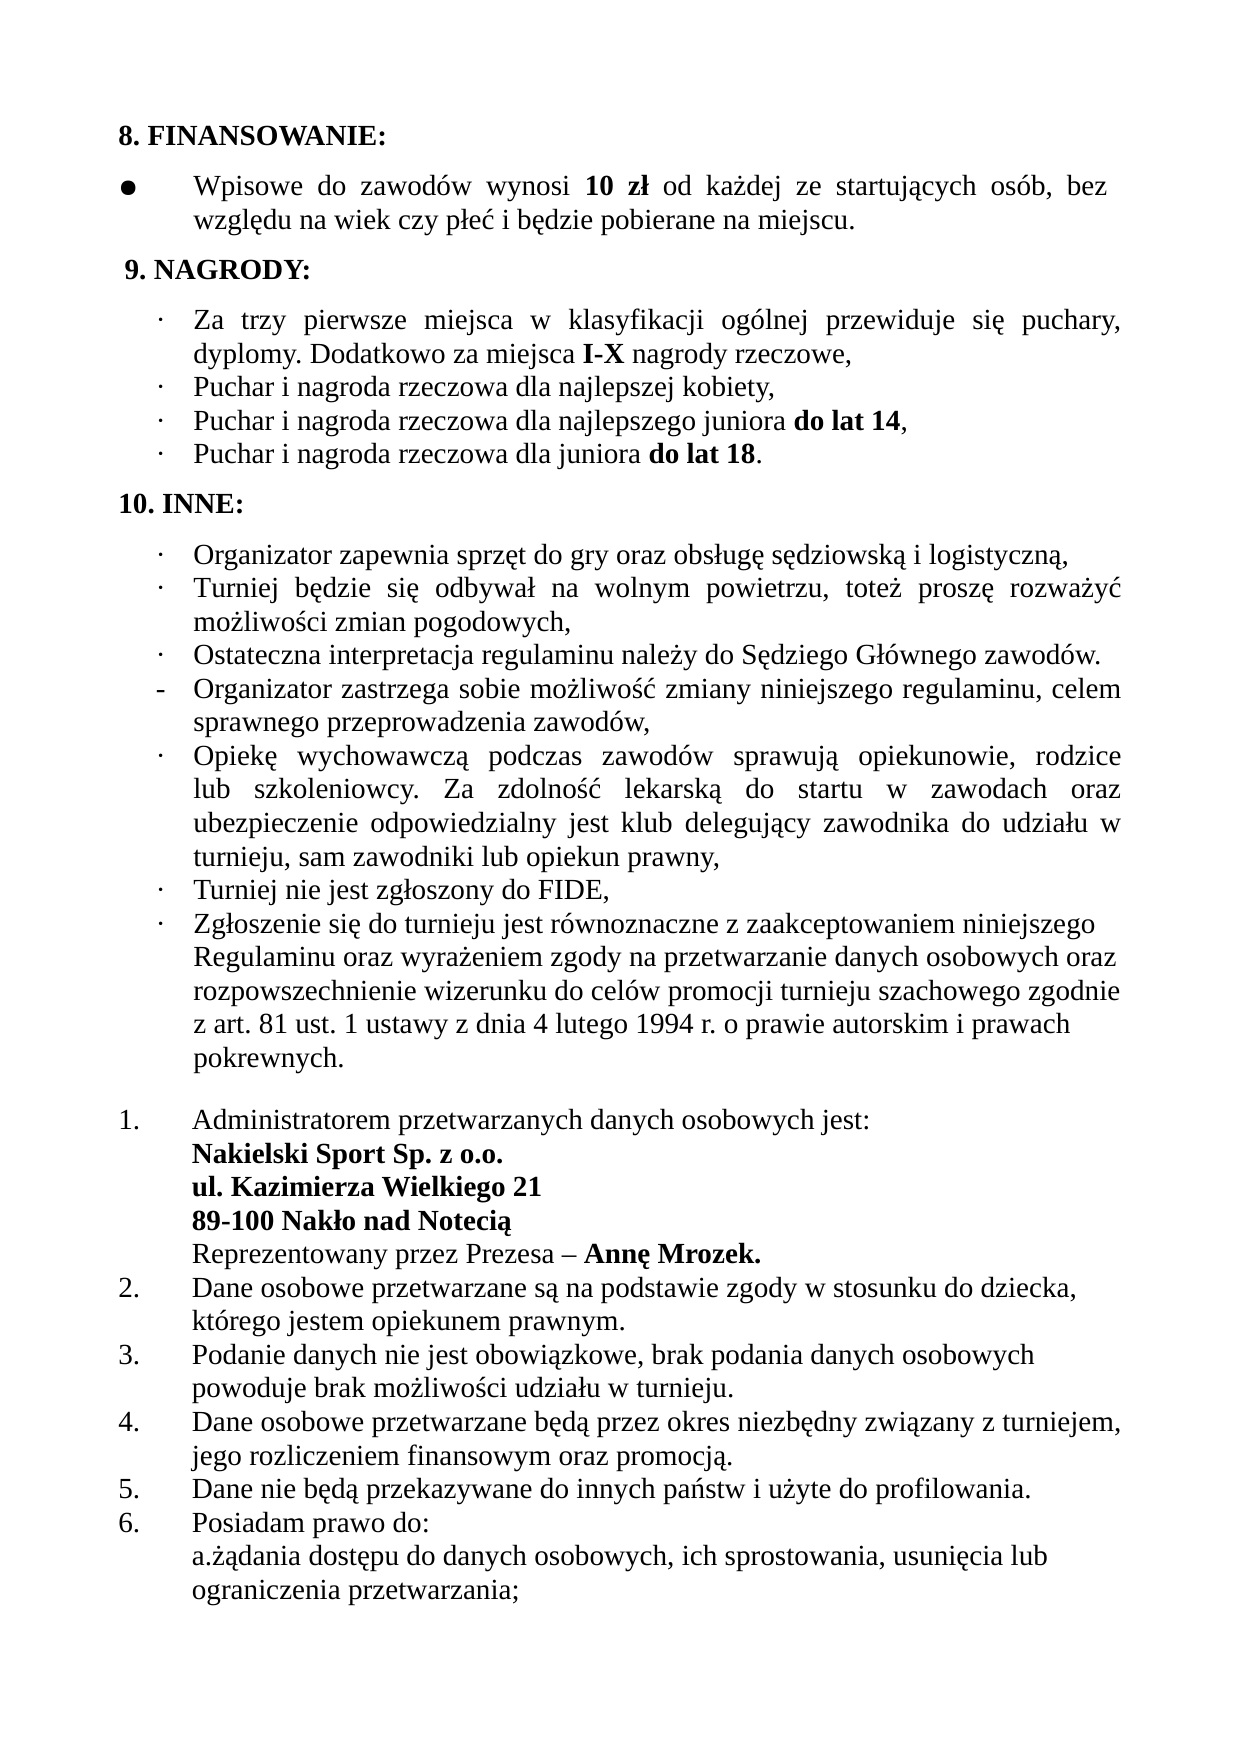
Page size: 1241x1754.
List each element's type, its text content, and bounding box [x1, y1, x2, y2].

text Nakielski Sport Sp. z o.o. [118, 1136, 1122, 1169]
list Wpisowe do zawodów wynosi 10 zł od każdej ze startujących osób, bez względu na wiek czy płeć i będzie pobierane na miejscu. [118, 168, 1122, 235]
text 5. Dane nie będą przekazywane do innych państw i użyte do profilowania. [118, 1471, 1122, 1505]
text · Puchar i nagroda rzeczowa dla najlepszego juniora do lat 14, [156, 403, 1122, 436]
text · Za trzy pierwsze miejsca w klasyfikacji ogólnej przewiduje się puchary, dyplomy. Dodatkowo za miejsca I-X nagrody rzeczowe, [156, 302, 1122, 369]
text - Organizator zastrzega sobie możliwość zmiany niniejszego regulaminu, celem sprawnego przeprowadzenia zawodów, [156, 671, 1122, 738]
text · Turniej nie jest zgłoszony do FIDE, [156, 872, 1122, 906]
text Reprezentowany przez Prezesa – Annę Mrozek. [118, 1236, 1122, 1270]
text ul. Kazimierza Wielkiego 21 [118, 1169, 1122, 1203]
text 9. NAGRODY: [118, 252, 1122, 286]
text 3. Podanie danych nie jest obowiązkowe, brak podania danych osobowych powoduje brak możliwości udziału w turnieju. [118, 1337, 1122, 1404]
text · Turniej będzie się odbywał na wolnym powietrzu, toteż proszę rozważyć możliwości zmian pogodowych, [156, 570, 1122, 637]
text a.żądania dostępu do danych osobowych, ich sprostowania, usunięcia lub ograniczenia przetwarzania; [118, 1538, 1122, 1605]
text 8. FINANSOWANIE: [118, 118, 1122, 152]
text · Organizator zapewnia sprzęt do gry oraz obsługę sędziowską i logistyczną, [156, 537, 1122, 570]
text 10. INNE: [118, 487, 1122, 520]
text · Ostateczna interpretacja regulaminu należy do Sędziego Głównego zawodów. [156, 637, 1122, 671]
text 4. Dane osobowe przetwarzane będą przez okres niezbędny związany z turniejem, jego rozliczeniem finansowym oraz promocją. [118, 1404, 1122, 1471]
text · Opiekę wychowawczą podczas zawodów sprawują opiekunowie, rodzice lub szkoleniowcy. Za zdolność lekarską do startu w zawodach oraz ubezpieczenie odpowiedzialny jest klub delegujący zawodnika do udziału w turnieju, sam zawodniki lub opiekun prawny, [156, 738, 1122, 872]
text · Zgłoszenie się do turnieju jest równoznaczne z zaakceptowaniem niniejszego Regulaminu oraz wyrażeniem zgody na przetwarzanie danych osobowych oraz rozpowszechnienie wizerunku do celów promocji turnieju szachowego zgodnie z art. 81 ust. 1 ustawy z dnia 4 lutego 1994 r. o prawie autorskim i prawach pokrewnych. [156, 906, 1122, 1073]
text 2. Dane osobowe przetwarzane są na podstawie zgody w stosunku do dziecka, którego jestem opiekunem prawnym. [118, 1270, 1122, 1337]
text · Puchar i nagroda rzeczowa dla najlepszej kobiety, [156, 369, 1122, 403]
text · Puchar i nagroda rzeczowa dla juniora do lat 18. [156, 436, 1122, 470]
text 6. Posiadam prawo do: [118, 1505, 1122, 1538]
text 1. Administratorem przetwarzanych danych osobowych jest: [118, 1102, 1122, 1136]
text 89-100 Nakło nad Notecią [118, 1203, 1122, 1236]
